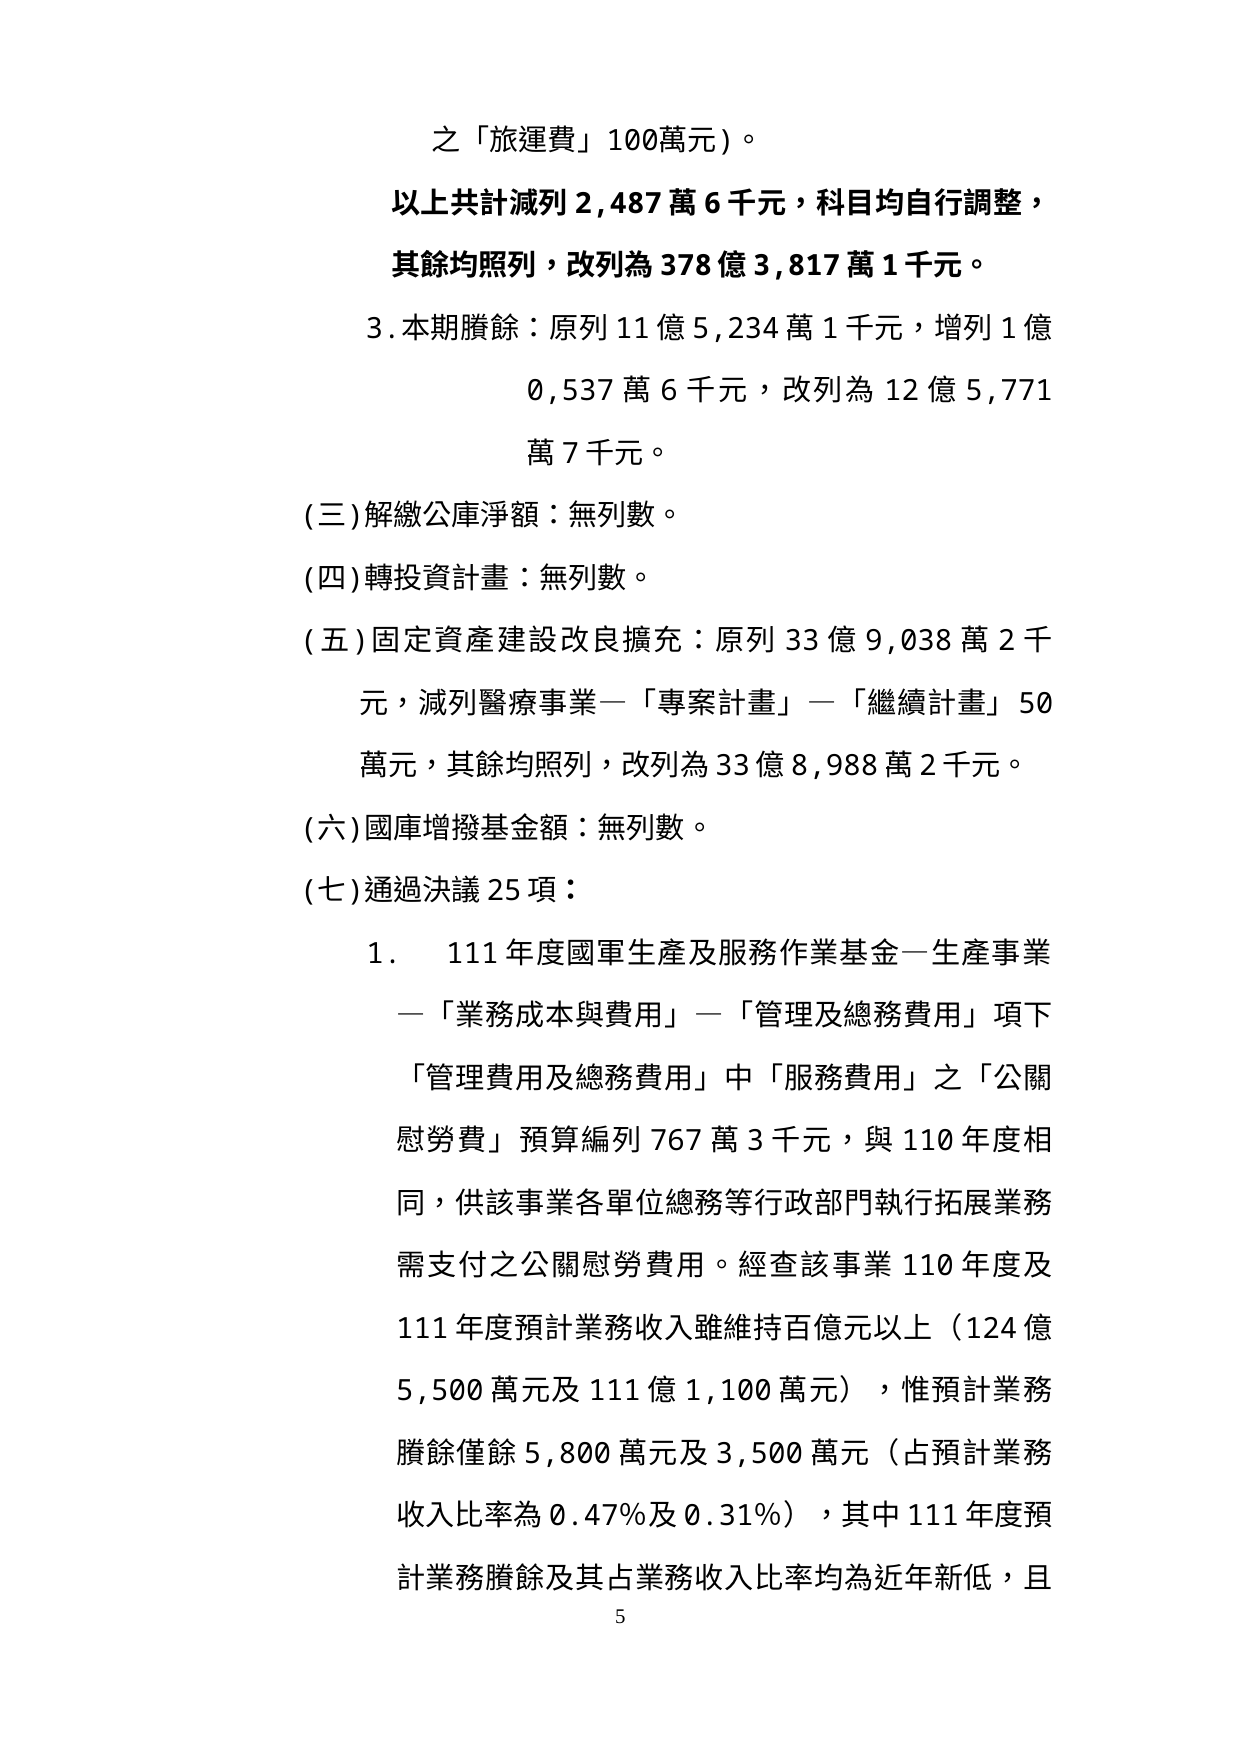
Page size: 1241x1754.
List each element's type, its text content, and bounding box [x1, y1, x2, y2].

text 3.本期賸餘：原列11億5,234萬1千元，增列1億0,537萬6千元，改列為12億5,771萬7千元。 [365, 284, 1053, 471]
text (六)國庫增撥基金額：無列數。 [300, 784, 1053, 846]
text 以上共計減列2,487萬6千元，科目均自行調整，其餘均照列，改列為378億3,817萬1千元。 [391, 159, 1053, 284]
text 之「旅運費」100萬元)。 [387, 96, 1053, 159]
subtitle (七)通過決議25項： [300, 846, 1053, 909]
list 111年度國軍生產及服務作業基金—生產事業—「業務成本與費用」—「管理及總務費用」項下「管理費用及總務費用」中「服務費用」之「公關慰勞費」預算編列767萬3千元，與110年度相同，供該事業各單位總務等行政部門執行拓展業務需支付之公關慰勞費用。經查該事業110年度及111年度預計業務收入雖維持百億元以上（124億5,500萬元及111億1,100萬元），惟預計業務賸餘僅餘5,800萬元及3,500萬元（占預計業務收入比率為0.47％及0.31％），其中111年度預計業務賸餘及其占業務收入比率均為近年新低，且 [366, 909, 1053, 1596]
text (五)固定資產建設改良擴充：原列33億9,038萬2千元，減列醫療事業—「專案計畫」—「繼續計畫」50萬元，其餘均照列，改列為33億8,988萬2千元。 [300, 596, 1053, 784]
text (四)轉投資計畫：無列數。 [300, 534, 1053, 596]
text (三)解繳公庫淨額：無列數。 [300, 471, 1053, 534]
